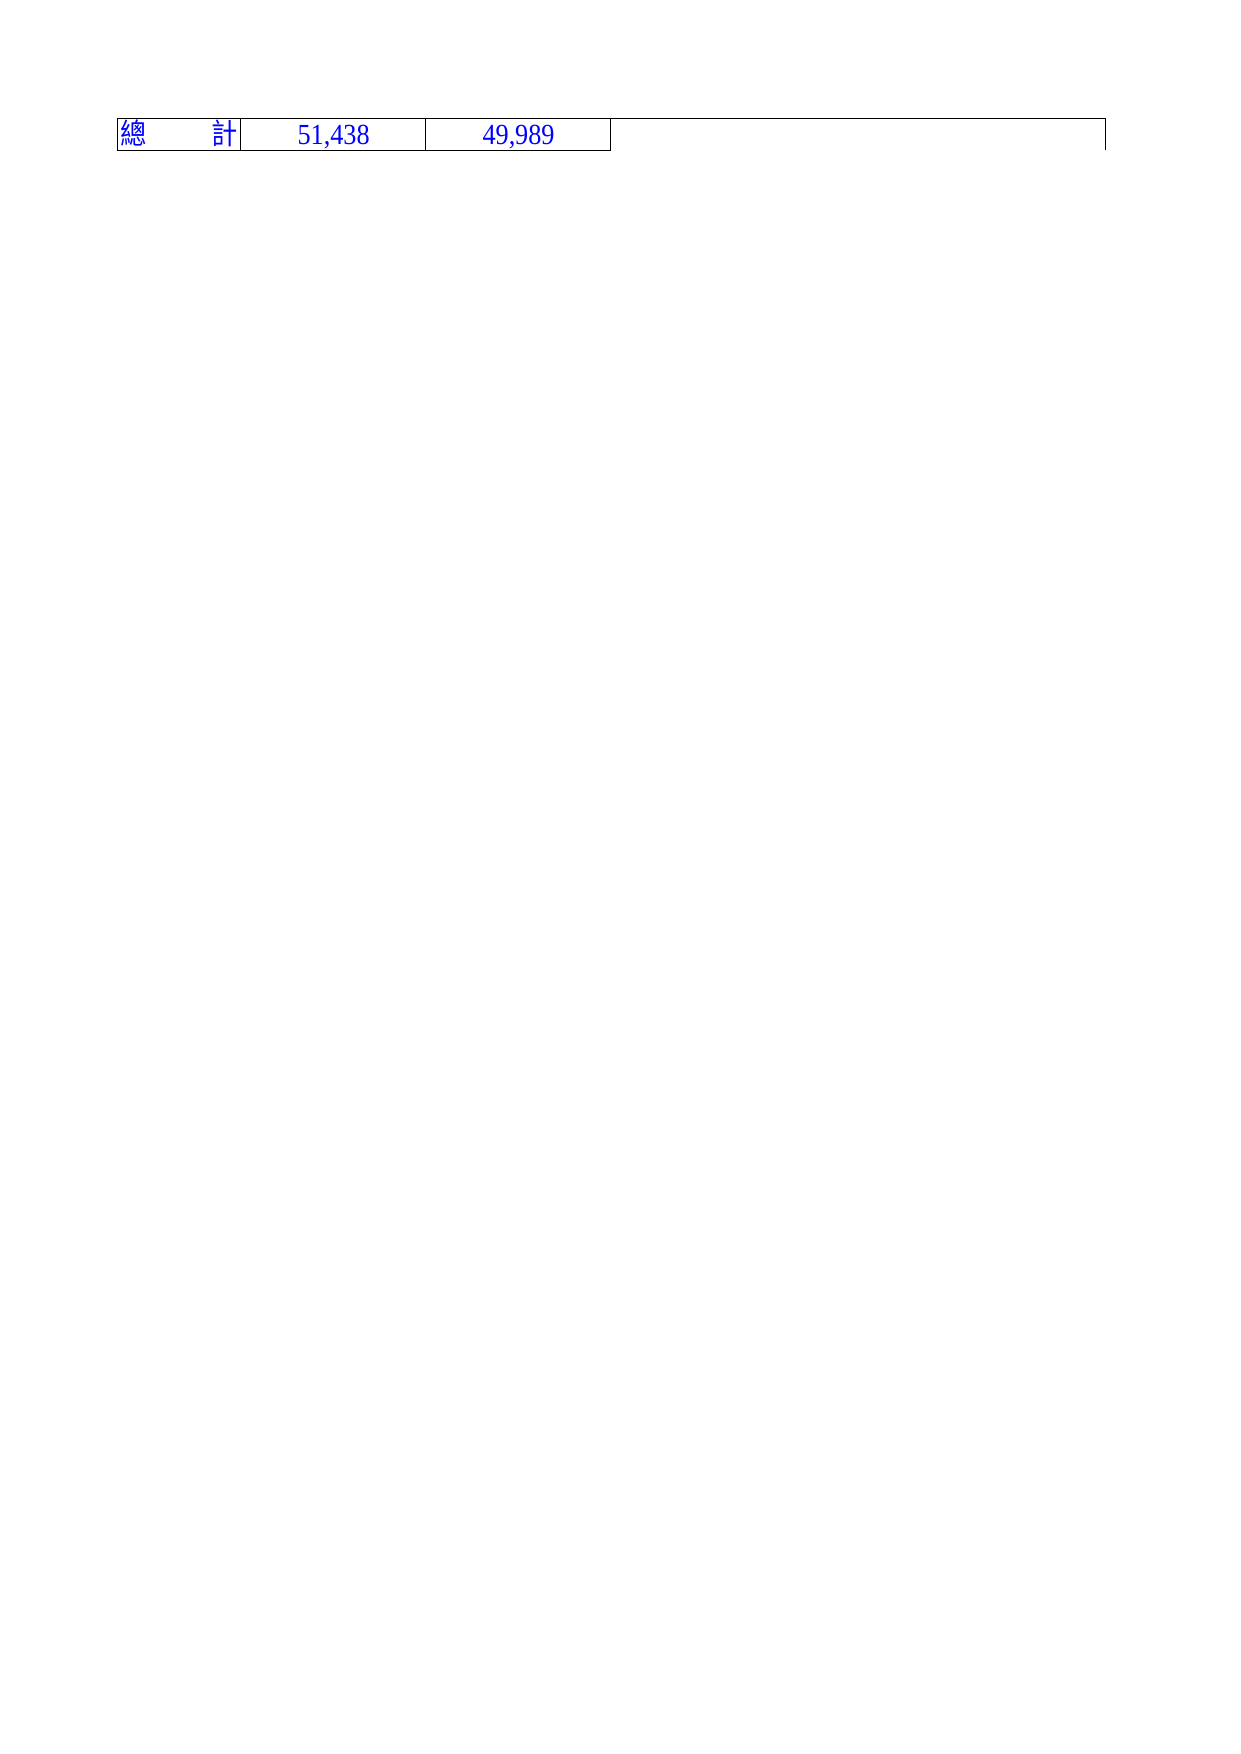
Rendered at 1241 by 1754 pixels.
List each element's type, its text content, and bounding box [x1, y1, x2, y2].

table_cell 49,989 [426, 119, 610, 150]
table_cell [611, 119, 1105, 150]
table_cell 51,438 [241, 119, 425, 150]
table_cell 總計 [118, 119, 240, 150]
